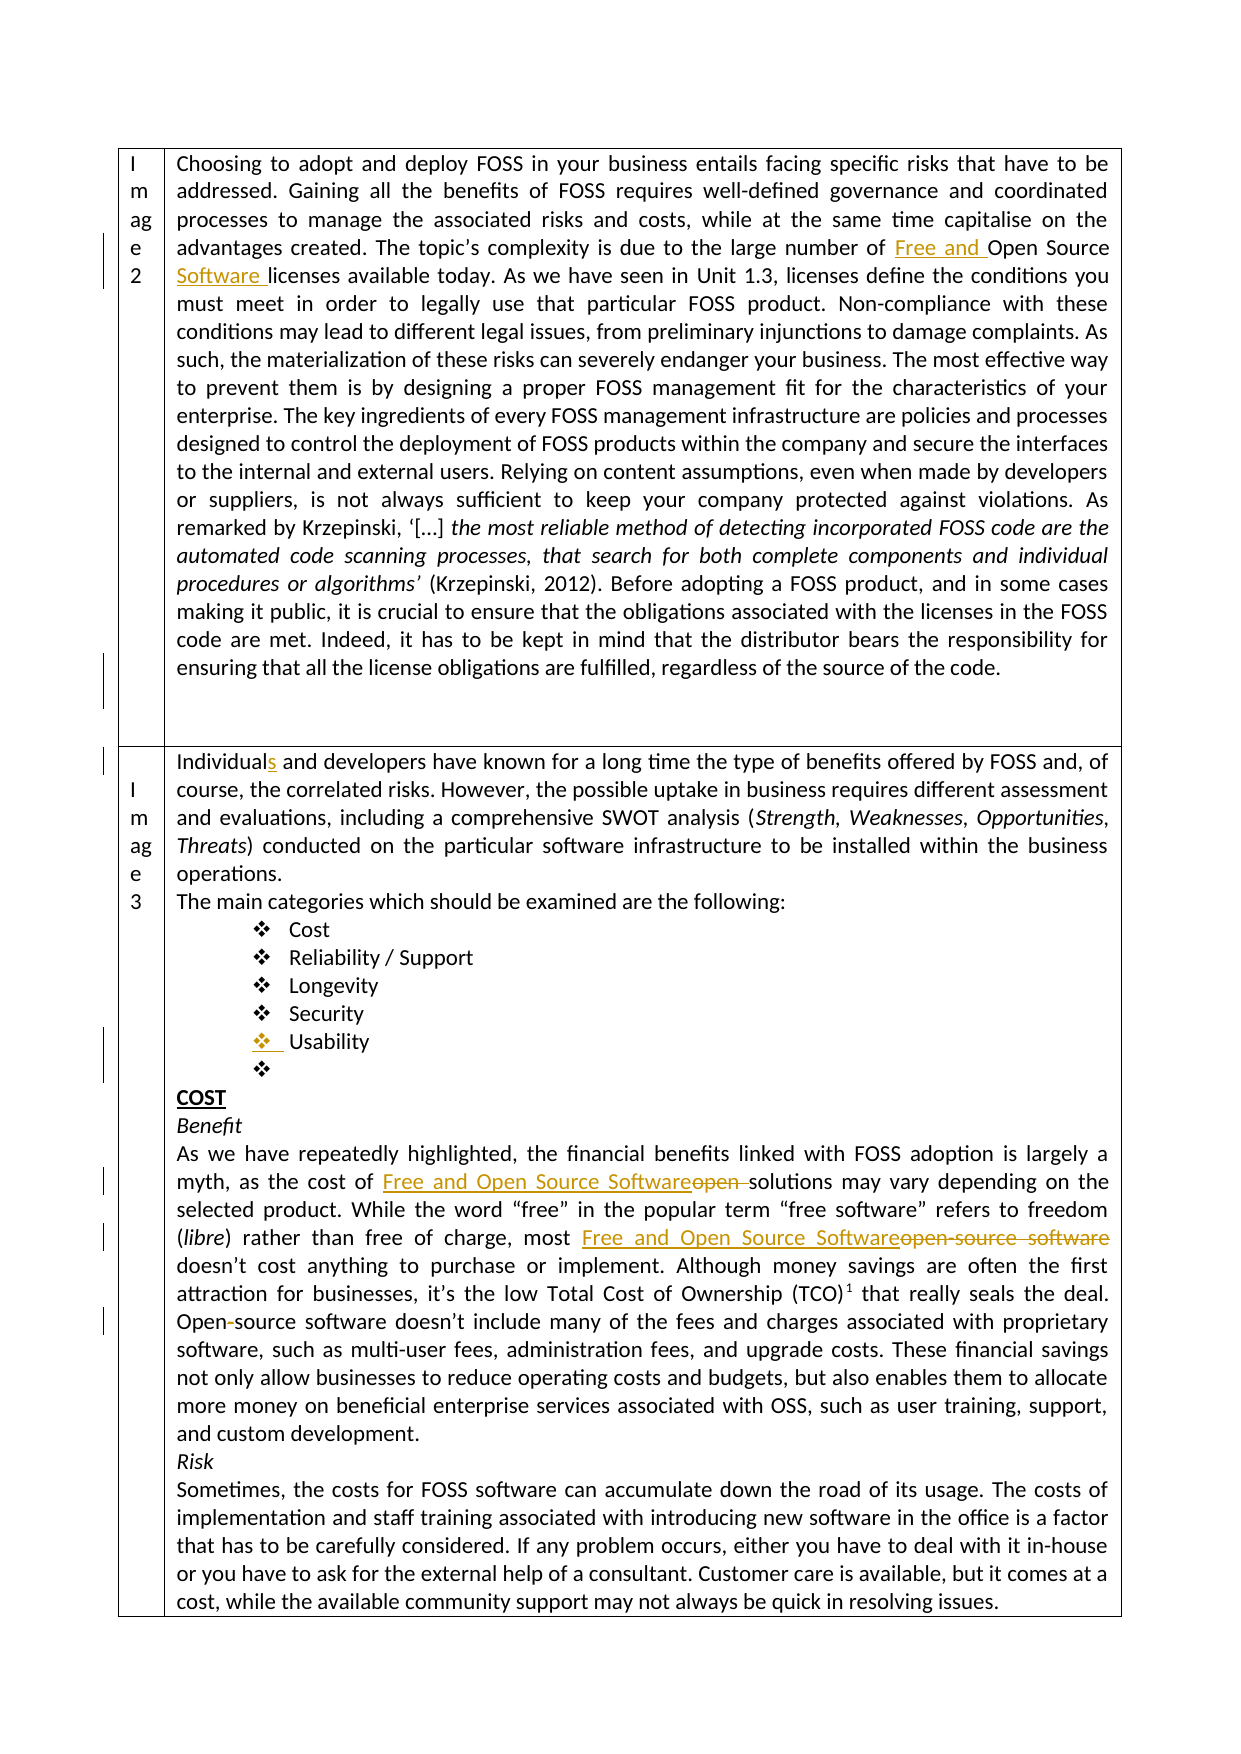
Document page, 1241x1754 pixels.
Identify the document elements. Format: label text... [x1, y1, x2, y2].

table_cell Image 2 [119, 149, 164, 746]
table_cell Individuals and developers have known for a long time the type of benefits offered by FOSS and, of course, the correlated risks. However, the possible uptake in business requires different assessment and evaluations, including a comprehensive SWOT analysis (Strength, Weaknesses, Opportunities, Threats) conducted on the particular software infrastructure to be installed within the business operations. The main categories which should be examined are the following: Cost Reliability / Support Longevity Security Usability COST Benefit As we have repeatedly highlighted, the financial benefits linked with FOSS adoption is largely a myth, as the cost of Free and Open Source Softwaresolutions may vary depending on the selected product. While the word “free” in the popular term “free software” refers to freedom (libre) rather than free of charge, most Free and Open Source Software doesn’t cost anything to purchase or implement. Although money savings are often the first attraction for businesses, it’s the low Total Cost of Ownership (TCO)1 that really seals the deal. Opensource software doesn’t include many of the fees and charges associated with proprietary software, such as multi-user fees, administration fees, and upgrade costs. These financial savings not only allow businesses to reduce operating costs and budgets, but also enables them to allocate more money on beneficial enterprise services associated with OSS, such as user training, support, and custom development. Risk Sometimes, the costs for FOSS software can accumulate down the road of its usage. The costs of implementation and staff training associated with introducing new software in the office is a factor that has to be carefully considered. If any problem occurs, either you have to deal with it in-house or you have to ask for the external help of a consultant. Customer care is available, but it comes at a cost, while the available community support may not always be quick in resolving issues. RELIABILITY / SUPPORT Benefit Why Free Softwareshould be considered reliable? Because it isoften backed by large communities formed by expert developers who work on making and constantly improving them. This means that (most of the times) someone will notice a flaw or a bug and fix it in no time. Another pair of eyes is always a plus, or in this case, hundreds or thousands of eyes. Risk Reliable software is often defined by its ability to perform the necessary and desired functions without experiencing unexpected failure, performance issues, operational disruptions, and data loss (Pandey et Tiwary, 2011). The truth is that all software contains bugs that can cause one or more of these issues. The difference between the reliability of Open Source software and proprietary software is in the time it takes to identify and resolve these bugs and defects. The key advantage of proprietary software, in this regard, is the service support. Commercial vendors can provide ongoing support for software under different terms: there are several commercial companies offering support for FOSS and proprietary software, and this is crucial if you don’t possess technical skills. Although you can seek help in relevant communities for free, the support comes at a time price and no one is obliged to help. LONGEVITY Benefit FOSS are continually evolving in real time, as communities of developers seamlessly add to it and modify it. Since everyone can access the source code, there are no vendor’s limitations to potential contributions from the users. So, basically, users hold control of the software, following a plain democratic principle. If a commercial developer goes out of business, users end up losing support, updates and every other service included in the package. With FOSS, on the contrary, you can always seek help from other user communities or hire external developers to make the work, when necessary. Risk Truth be told, both proprietary and FOSS software can lose continuity for a wide range of reasons, and each case should be considered individually to avoid overgeneralisation. The so-called ‘orphan software’ effect, which occurs when the developers of a certain program lose interest in working further on it or just change their focus on a different product due to lack of resources, can affect software of any type. SECURITY Benefit The major security advantage of a FOSS software relies on the ‘many eyes’ approach. The American developer Eris S. Raymond formulated the so-called ‘Linus’s Law’ (named after the Linux creator Linus Torvalds), stating that “given enough eyeballs, all bugs are shallow”, overtly implying that the more people looking at the source code, the more fixes and regular updates will be available. And with the large, worldwide Free and Open Source Software community, this is certainly a common occurrence. What can sometimes take weeks or months to resolve with proprietary software may just takehours or days with Open Source. If the code is licensed under proprietary agreements, you generally have to wait for vendors to respond. Risk It is fair to state that Open Source is neither more nor less secure than proprietary software. However, there are certain characteristics of Open Source that make vulnerabilities in the most popular components very attractive to attackers, who can also take advantage from the fact that vulnerabilities are often regularly disclosed through different sources. Unlike proprietary software, where updates are automatically pushed to users, Open Source has mostly a pull support model, where users are responsible for keeping track of vulnerabilities, fixes, and updates for the software they use. Therefore, if an organization is not aware of all the FOSSit has in use, it can’t defend against common attacks targeting known vulnerabilities in those components, and it exposes itself to different risks. (Synopsys Center for Open Source Research & Innovation, 2018). USABILITY Benefit Businesses often have to test a number of different solutions in order to find the one that matches their requirements. FOSS doesn’t lock users in like proprietary software does, therefore providing them with the freedom needed to find the right solution. Freedom from vendor lock-in also gives businesses more control and ownership over their software, allowing them to customize and apply it however they see fit. The ability to customize Free and Open Source Software not only allows businesses to tailor the software to their needs and requirements, but it can also provide competitive advantages. By developing custom features and functions, businesses can get more out of their software, and at the same time contribute to the software development by allowing others to use their custom feature, if they choose so. Risk FOSS may lack expected functionality and provide limited quality. It may be that specific FOSS may fail to fulfil expectations in a specific use case. However, anyone is always allowed to reuse the source code of FOSS and improve it. Further, anyone can also procure (and pay someone else) to improve specific FOSS so that it fulfils expectations. In addition, for example, a FOSS utilising the Command Line Interface (CLI) can be seen as oriented towards the needs of a programmer in an SME. On the contrary, a FOSS utilising a Graphical User Interface (e.g. LibreOffice) can be seen as oriented towards the needs of an office user in an SME. Bottom line, we can’t tell you whether FOSS is a viable choice for all parts of your business or not. There are many more factors depending on the situation that should be considered in order to reach a sound conclusion. At this point, you at least have an understanding of what Free and Open Source brings to the table, both the good and the bad. TCO: Purchase price of an asset plus the costs of operation. Source: https://www.investopedia.com/terms/t/totalcostofownership.asp Sources Morgan L., Finnegan P., How perceptions of Open Source Software influence adoptions, URL: https://pdfs.semanticscholar.org/ffc9/2dfa15520dffd7d586a6f209b51d481f2e3a.pdf Optimus Information, Open-Source vs. Proprietary Software Pros and Cons, white paper, 2015, URL: http://www.optimusinfo.com/downloads/white-paper/open-source-vs-proprietary-software-pros-and-cons.pdf Krzepinski A., FOSS Management Study, BearingPoint GmbH, 2012, URL: https://www.google.com/url?sa=t&rct=j&q=&esrc=s&source=web&cd=3&cad=rja&uact=8&ved=2ahUKEwiO4r6dkZ_fAhVDp4sKHV0qCcYQFjACegQIAxAC&url=http%3A%2F%2Fwww.bearingpointabs.com%2FecomaXL%2Ffiles%2FDI-12004_0715_WP_EN_FOSS_Studie_final_web.pdf%3Fdownload%3D1&usg=AOvVaw23QadEoypnLkOXQXjtxcse Panday R.K., Tiwari V., Reliability Issues in Open Source Software, International Journal of Computer Applications, 2011. URL: https://www.researchgate.net/publication/235758408_Reliability_Issues_in_Open_Source_Software 2018 Open Source Security and Risk Analysis, Synopsys Center for Open Source Research & Innovation, 2018, URL: https://www.synopsys.com/content/dam/synopsys/sig-assets/reports/2018-ossra.pdf Rachel Bridge, Open source software: Advantages & disadvantages, (2018), URL: https://entrepreneurhandbook.co.uk/open-source-software/ Michael Sweeney, 7 Ways Businesses Can Benefit From Open-Source Software, (2015), URL: https://clearcode.cc/blog/benefits-open-source-software/ Khalil Khalaf, The Pros and Cons of Open Source Software, (2017), URL: https://medium.com/4thought-studios/the-pros-and-cons-of-open-source-software-d498304f2a95 [165, 747, 1121, 1616]
table_cell Image 3 [119, 747, 164, 1616]
table_cell Choosing to adopt and deploy FOSS in your business entails facing specific risks that have to be addressed. Gaining all the benefits of FOSS requires well-defined governance and coordinated processes to manage the associated risks and costs, while at the same time capitalise on the advantages created. The topic’s complexity is due to the large number of Free and Open Source Software licenses available today. As we have seen in Unit 1.3, licenses define the conditions you must meet in order to legally use that particular FOSS product. Non-compliance with these conditions may lead to different legal issues, from preliminary injunctions to damage complaints. As such, the materialization of these risks can severely endanger your business. The most effective way to prevent them is by designing a proper FOSS management fit for the characteristics of your enterprise. The key ingredients of every FOSS management infrastructure are policies and processes designed to control the deployment of FOSS products within the company and secure the interfaces to the internal and external users. Relying on content assumptions, even when made by developers or suppliers, is not always sufficient to keep your company protected against violations. As remarked by Krzepinski, ‘[…] the most reliable method of detecting incorporated FOSS code are the automated code scanning processes, that search for both complete components and individual procedures or algorithms’ (Krzepinski, 2012). Before adopting a FOSS product, and in some cases making it public, it is crucial to ensure that the obligations associated with the licenses in the FOSS code are met. Indeed, it has to be kept in mind that the distributor bears the responsibility for ensuring that all the license obligations are fulfilled, regardless of the source of the code. [165, 149, 1121, 746]
